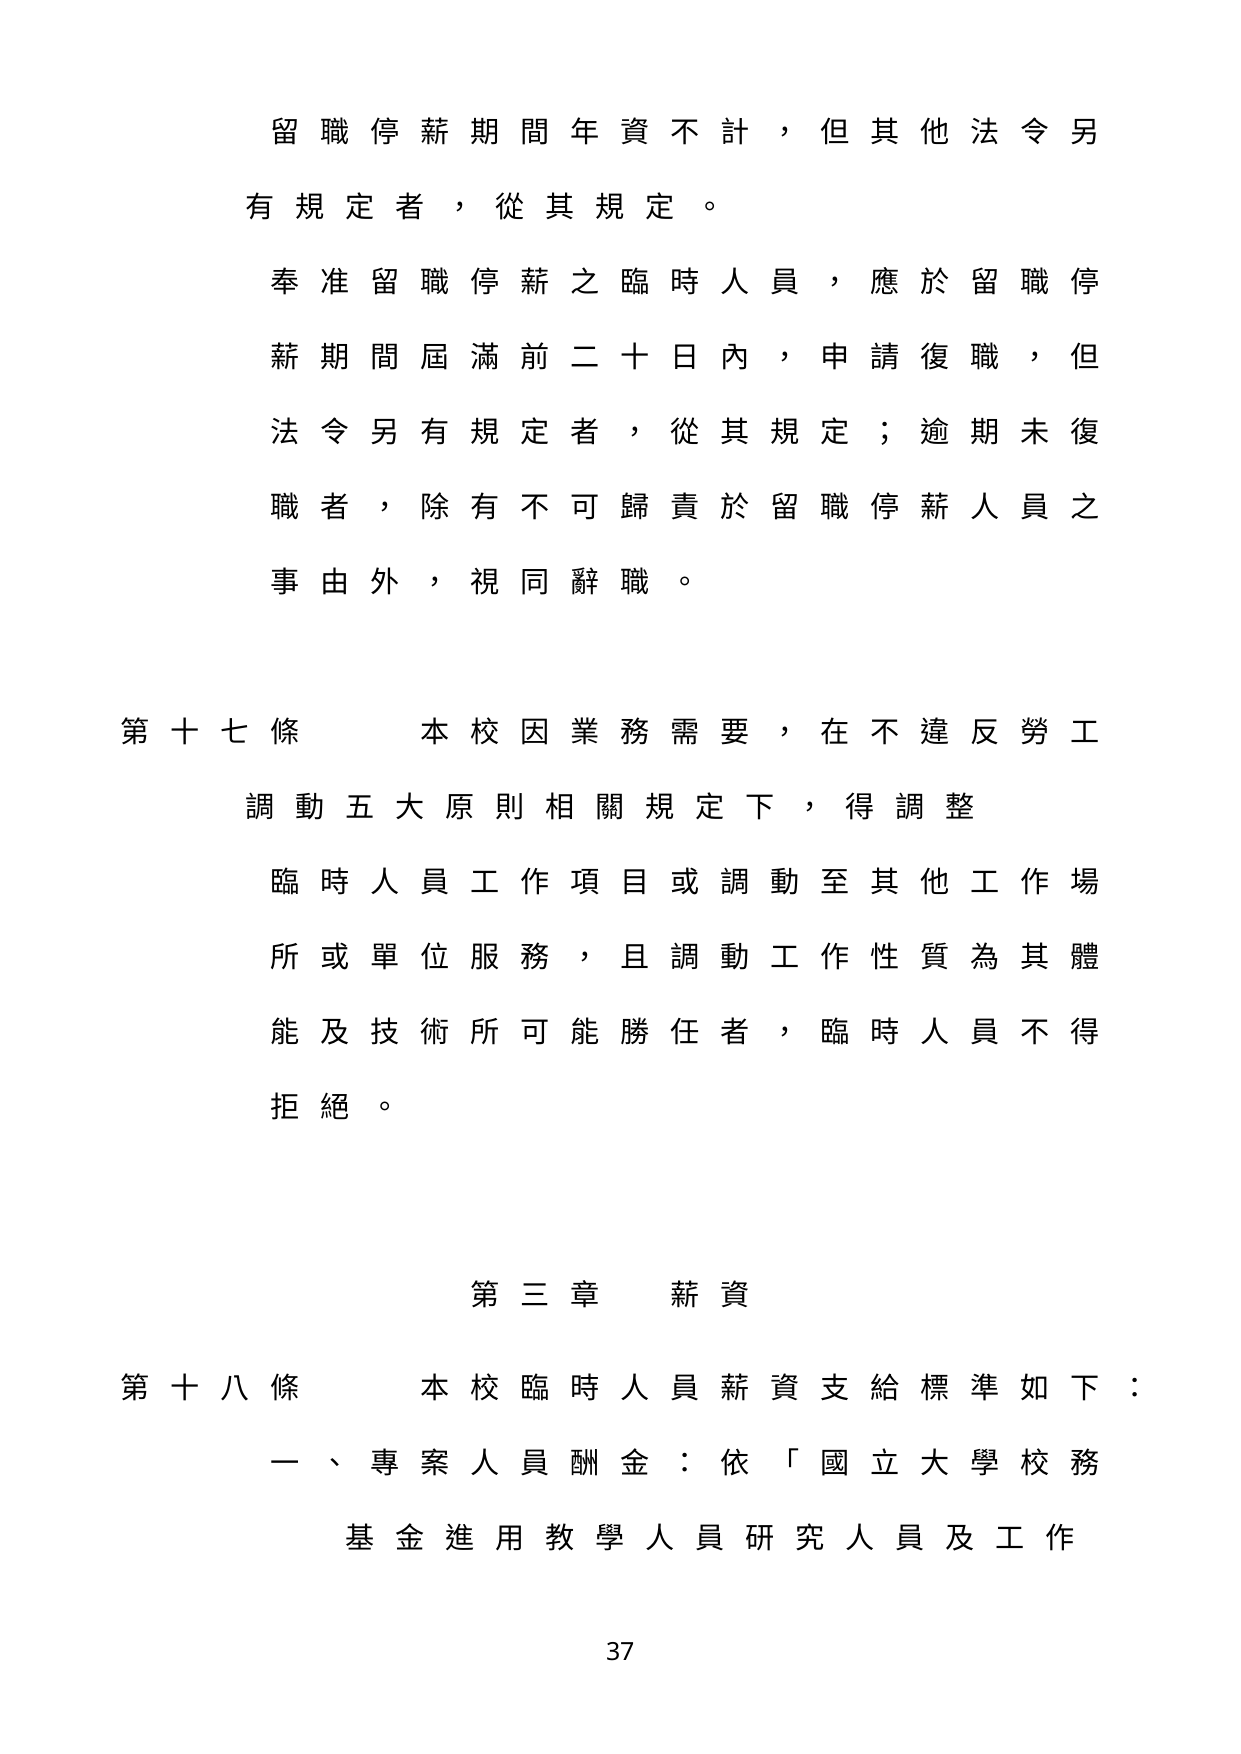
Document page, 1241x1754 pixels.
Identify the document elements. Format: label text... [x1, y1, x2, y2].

text 一、專案人員酬金：依「國立大學校務基金進用教學人員研究人員及工作 [270, 1423, 1120, 1573]
text 第三章 薪資 [120, 1255, 1120, 1330]
list 本校臨時人員薪資支給標準如下： [120, 1348, 1120, 1423]
text 臨時人員工作項目或調動至其他工作場所或單位服務，且調動工作性質為其體能及技術所可能勝任者，臨時人員不得拒絕。 [265, 842, 1120, 1142]
list 本校因業務需要，在不違反勞工調動五大原則相關規定下，得調整 [120, 692, 1120, 842]
text 留職停薪期間年資不計，但其他法令另有規定者，從其規定。 [233, 92, 1120, 242]
text 奉准留職停薪之臨時人員，應於留職停薪期間屆滿前二十日內，申請復職，但法令另有規定者，從其規定；逾期未復職者，除有不可歸責於留職停薪人員之事由外，視同辭職。 [270, 242, 1120, 617]
